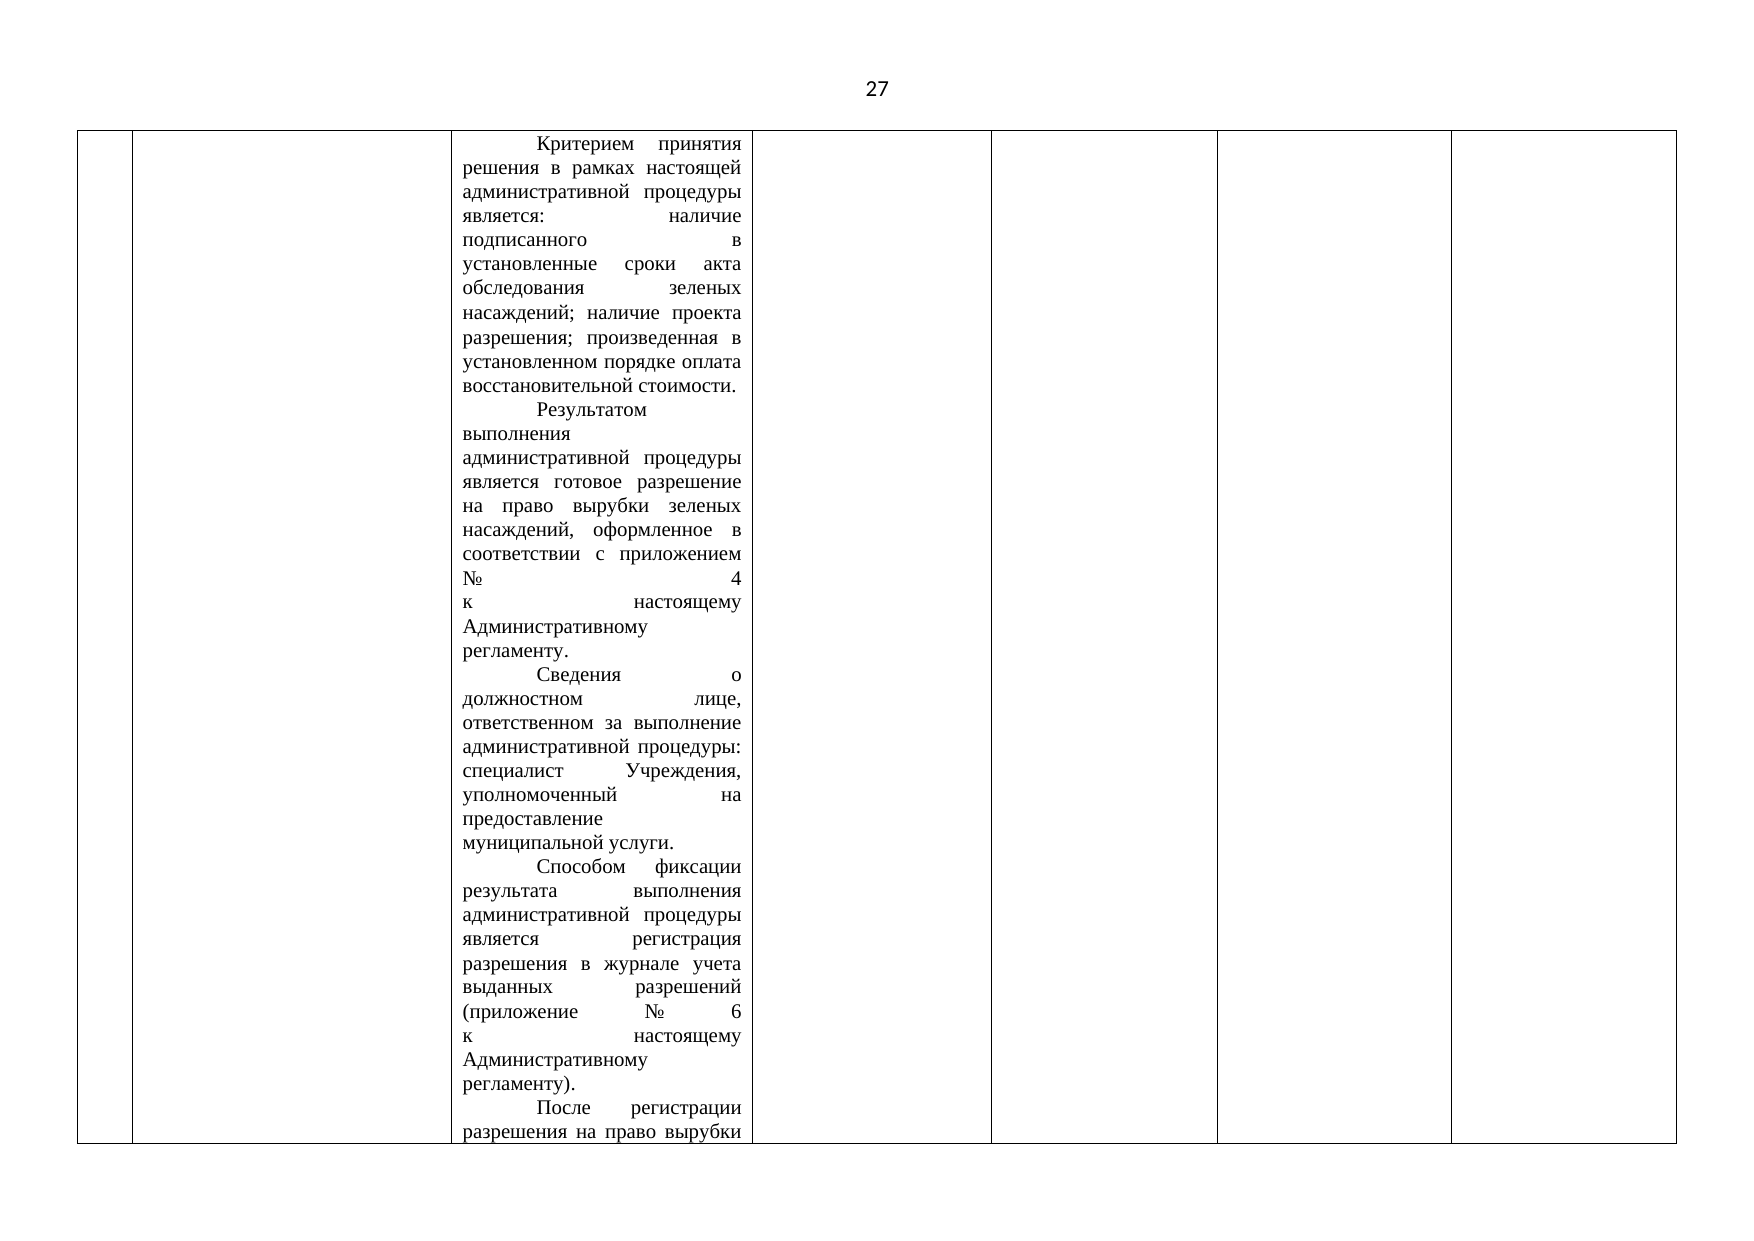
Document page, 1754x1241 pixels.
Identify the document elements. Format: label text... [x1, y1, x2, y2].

table_cell [753, 131, 991, 1143]
table_cell [78, 131, 132, 1143]
table_cell [1218, 131, 1451, 1143]
table_cell [133, 131, 451, 1143]
table_cell Критерием принятия решения в рамках настоящей административной процедуры является: наличие подписанного в установленные сроки акта обследования зеленых насаждений; наличие проекта разрешения; произведенная в установленном порядке оплата восстановительной стоимости. Результатом выполнения административной процедуры является готовое разрешение на право вырубки зеленых насаждений, оформленное в соответствии с приложением № 4 к настоящему Административному регламенту. Сведения о должностном лице, ответственном за выполнение административной процедуры: специалист Учреждения, уполномоченный на предоставление муниципальной услуги. Способом фиксации результата выполнения административной процедуры является регистрация разрешения в журнале учета выданных разрешений (приложение № 6 к настоящему Административному регламенту). После регистрации разрешения на право вырубки [452, 131, 752, 1143]
table_cell [1452, 131, 1676, 1143]
table_cell [992, 131, 1217, 1143]
